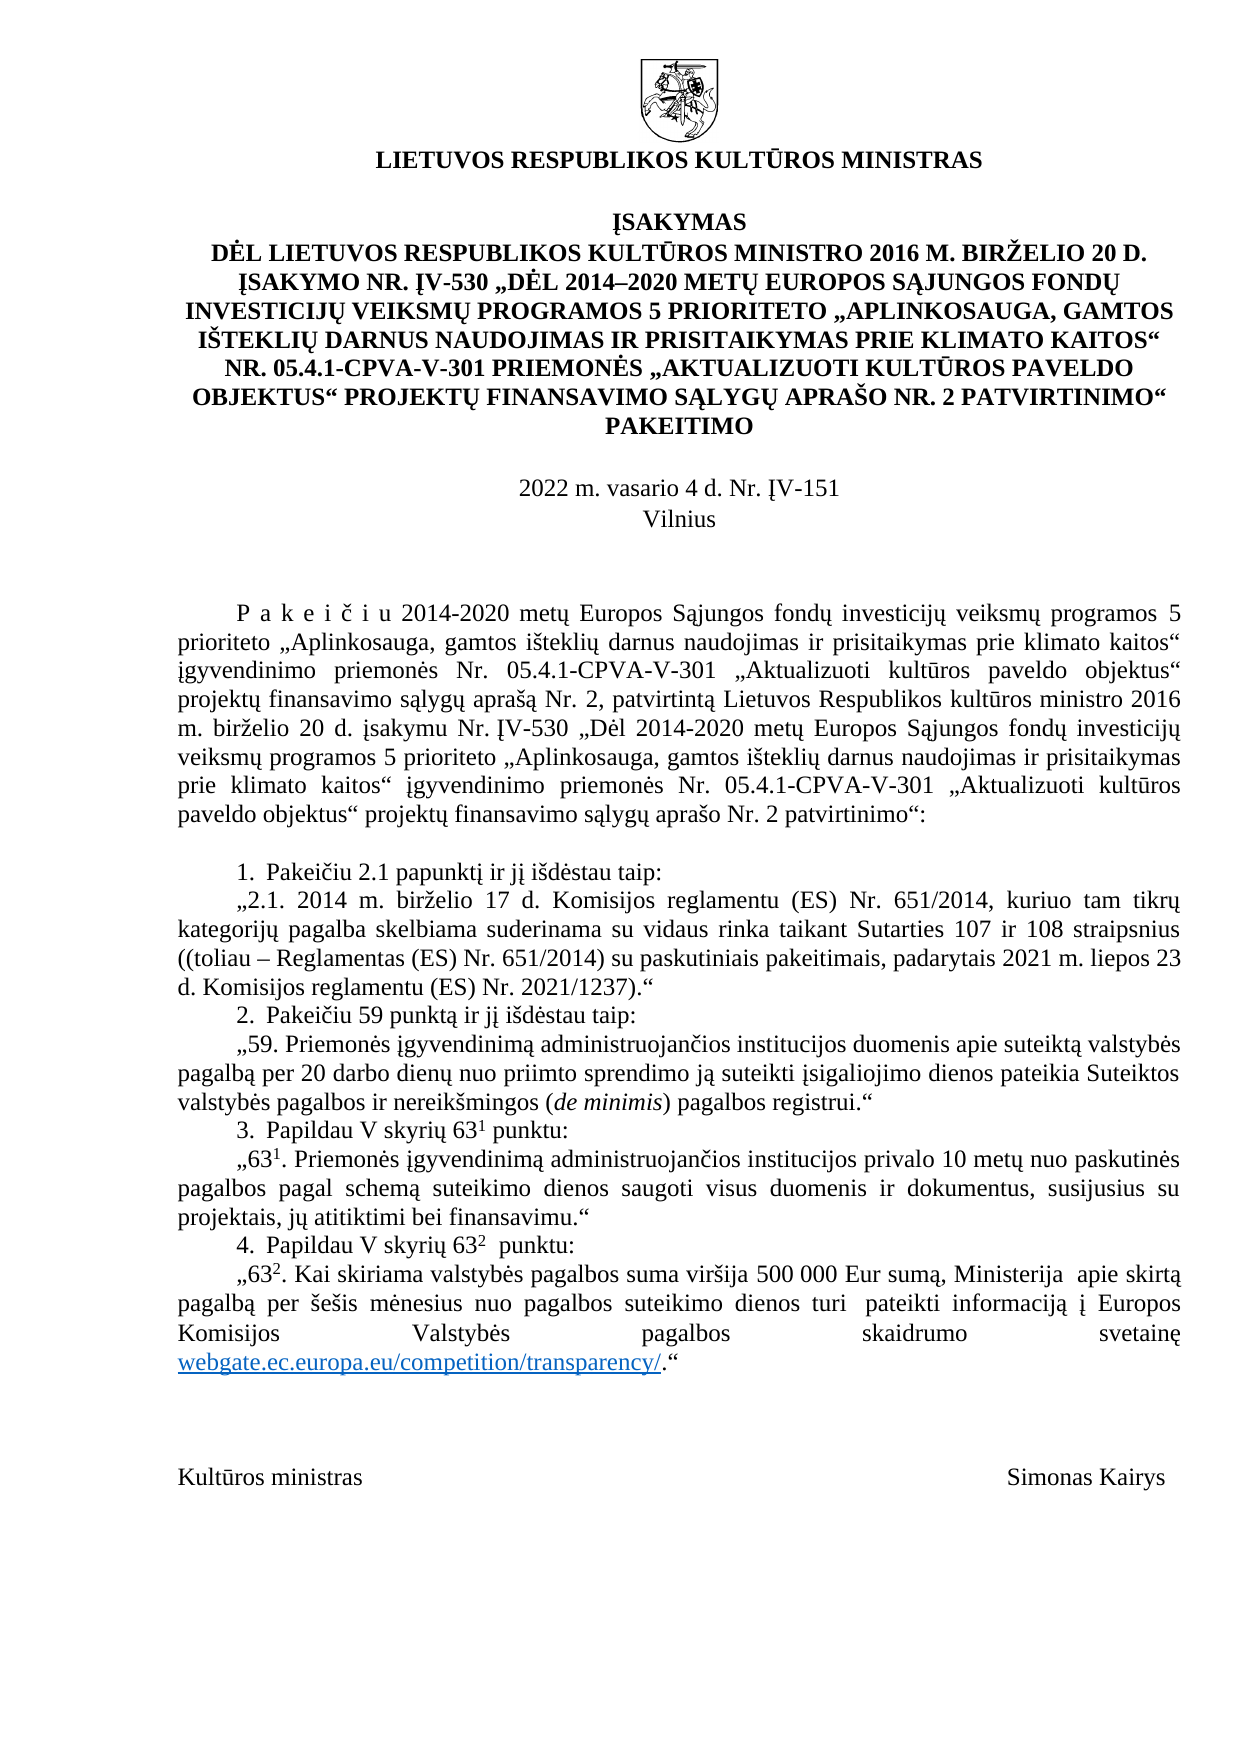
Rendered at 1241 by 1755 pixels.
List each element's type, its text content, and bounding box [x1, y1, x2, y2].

text 2. Pakeičiu 59 punktą ir jį išdėstau taip: [177, 1000, 1181, 1029]
text P a k e i č i u 2014-2020 metų Europos Sąjungos fondų investicijų veiksmų programos 5 prioriteto „Aplinkosauga, gamtos išteklių darnus naudojimas ir prisitaikymas prie klimato kaitos“ įgyvendinimo priemonės Nr. 05.4.1-CPVA-V-301 „Aktualizuoti kultūros paveldo objektus“ projektų finansavimo sąlygų aprašą Nr. 2, patvirtintą Lietuvos Respublikos kultūros ministro 2016 m. birželio 20 d. įsakymu Nr. ĮV-530 „Dėl 2014-2020 metų Europos Sąjungos fondų investicijų veiksmų programos 5 prioriteto „Aplinkosauga, gamtos išteklių darnus naudojimas ir prisitaikymas prie klimato kaitos“ įgyvendinimo priemonės Nr. 05.4.1-CPVA-V-301 „Aktualizuoti kultūros paveldo objektus“ projektų finansavimo sąlygų aprašo Nr. 2 patvirtinimo“: [177, 598, 1181, 828]
text „631. Priemonės įgyvendinimą administruojančios institucijos privalo 10 metų nuo paskutinės pagalbos pagal schemą suteikimo dienos saugoti visus duomenis ir dokumentus, susijusius su projektais, jų atitiktimi bei finansavimu.“ [177, 1144, 1181, 1230]
text „632. Kai skiriama valstybės pagalbos suma viršija 500 000 Eur sumą, Ministerija apie skirtą pagalbą per šešis mėnesius nuo pagalbos suteikimo dienos turi pateikti informaciją į Europos Komisijos Valstybės pagalbos skaidrumo svetainę webgate.ec.europa.eu/competition/transparency/.“ [177, 1259, 1181, 1376]
text 4. Papildau V skyrių 632 punktu: [177, 1230, 1181, 1259]
text DĖL LIETUVOS RESPUBLIKOS KULTŪROS MINISTRO 2016 M. BIRŽELIO 20 D. ĮSAKYMO NR. ĮV-530 „DĖL 2014–2020 METŲ EUROPOS SĄJUNGOS FONDŲ INVESTICIJŲ VEIKSMŲ PROGRAMOS 5 PRIORITETO „APLINKOSAUGA, GAMTOS IŠTEKLIŲ DARNUS NAUDOJIMAS IR PRISITAIKYMAS PRIE KLIMATO KAITOS“ NR. 05.4.1-CPVA-V-301 PRIEMONĖS „AKTUALIZUOTI KULTŪROS PAVELDO OBJEKTUS“ PROJEKTŲ FINANSAVIMO SĄLYGŲ APRAŠO NR. 2 PATVIRTINIMO“ PAKEITIMO [177, 238, 1181, 440]
subtitle Vilnius [177, 504, 1181, 533]
text „2.1. 2014 m. birželio 17 d. Komisijos reglamentu (ES) Nr. 651/2014, kuriuo tam tikrų kategorijų pagalba skelbiama suderinama su vidaus rinka taikant Sutarties 107 ir 108 straipsnius ((toliau – Reglamentas (ES) Nr. 651/2014) su paskutiniais pakeitimais, padarytais 2021 m. liepos 23 d. Komisijos reglamentu (ES) Nr. 2021/1237).“ [177, 885, 1181, 1000]
text 1. Pakeičiu 2.1 papunktį ir jį išdėstau taip: [177, 857, 1181, 885]
text ĮSAKYMAS [177, 207, 1181, 236]
subtitle 2022 m. vasario 4 d. Nr. ĮV-151 [177, 473, 1181, 502]
text 3. Papildau V skyrių 631 punktu: [177, 1115, 1181, 1144]
text LIETUVOS RESPUBLIKOS KULTŪROS MINISTRAS [177, 145, 1181, 174]
text „59. Priemonės įgyvendinimą administruojančios institucijos duomenis apie suteiktą valstybės pagalbą per 20 darbo dienų nuo priimto sprendimo ją suteikti įsigaliojimo dienos pateikia Suteiktos valstybės pagalbos ir nereikšmingos (de minimis) pagalbos registrui.“ [177, 1029, 1181, 1115]
text Kultūros ministras Simonas Kairys [177, 1462, 1181, 1491]
